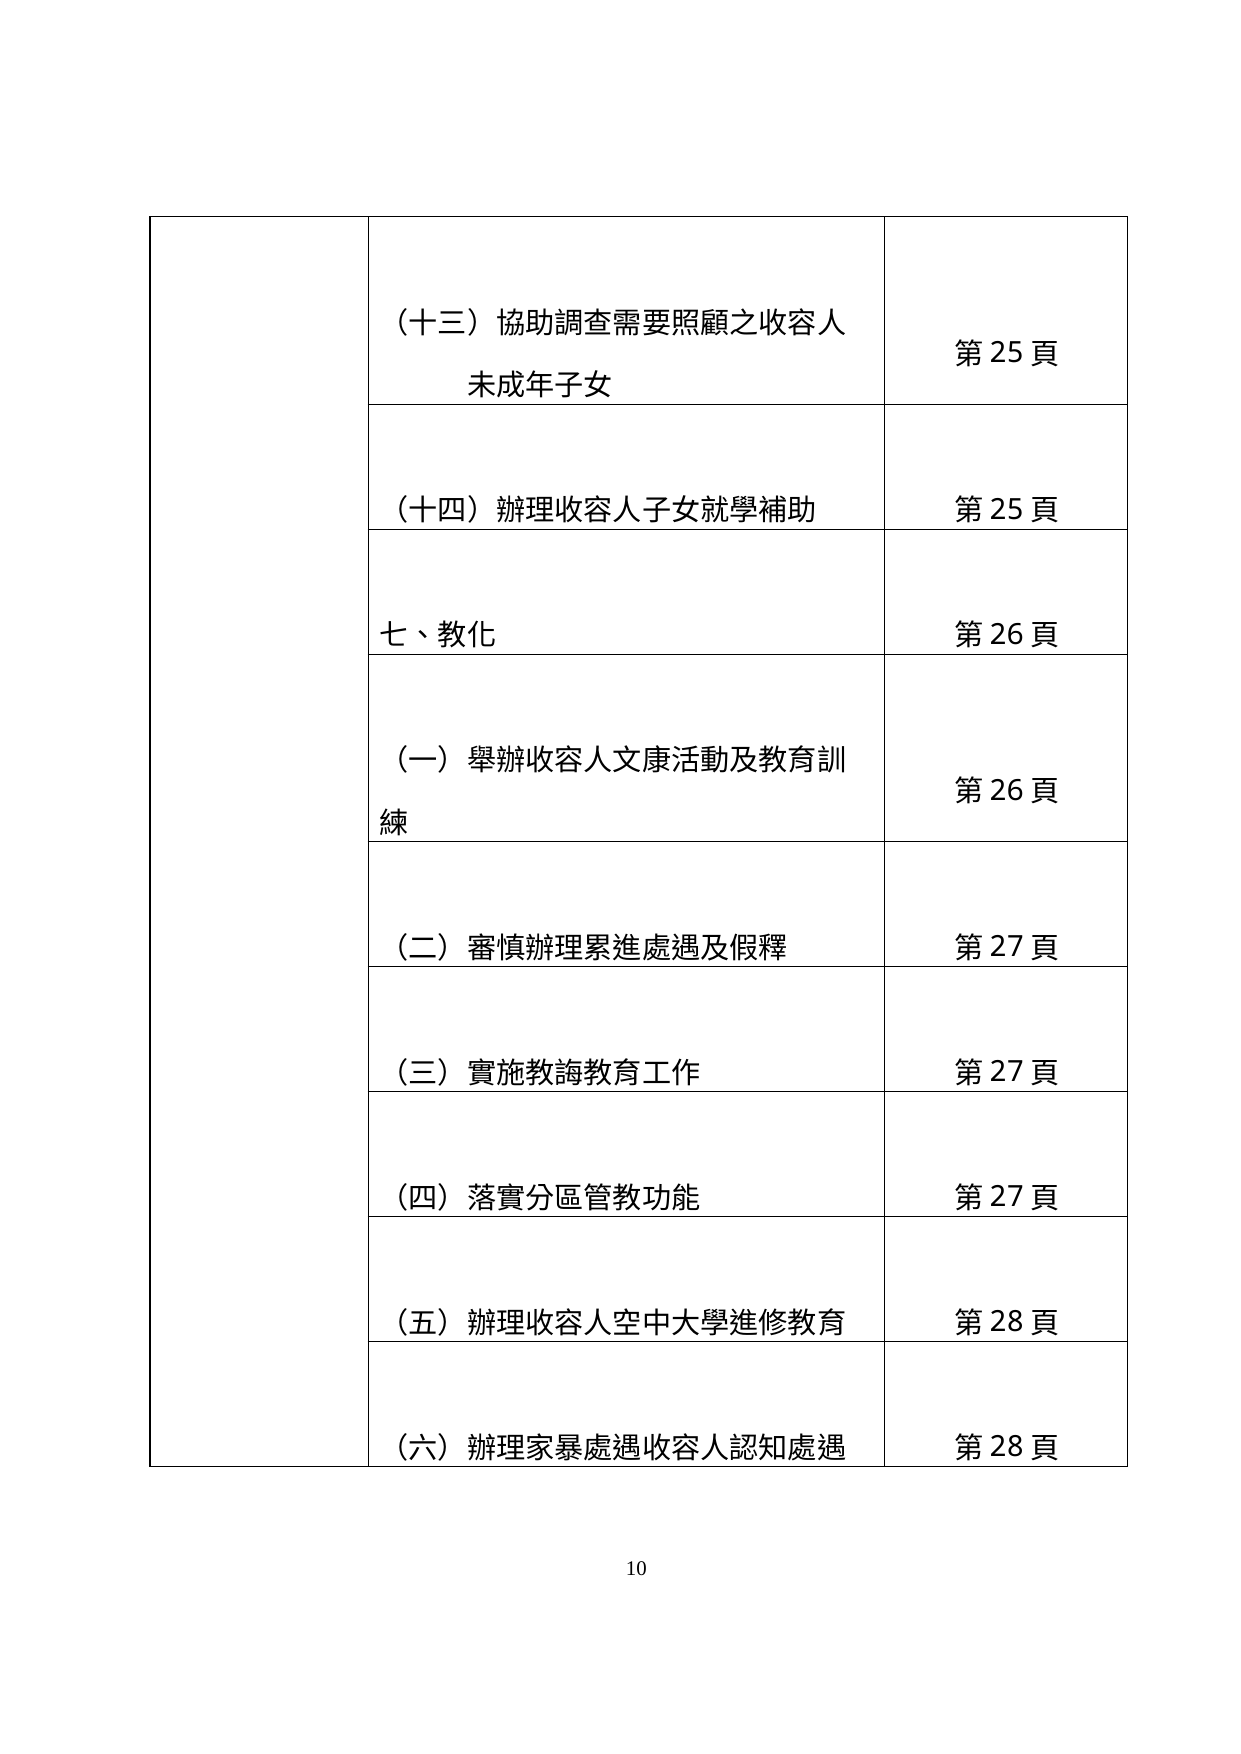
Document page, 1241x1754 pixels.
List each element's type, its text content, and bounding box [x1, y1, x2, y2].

table_cell 第25頁 [885, 217, 1127, 404]
table_cell [151, 217, 368, 1466]
table_cell （四）落實分區管教功能 [369, 1092, 884, 1216]
table_cell （二）審慎辦理累進處遇及假釋 [369, 842, 884, 966]
table_cell 第26頁 [885, 530, 1127, 654]
table_cell 七、教化 [369, 530, 884, 654]
table_cell （六）辦理家暴處遇收容人認知處遇 [369, 1342, 884, 1466]
table_cell 第25頁 [885, 405, 1127, 529]
table_cell （十三）協助調查需要照顧之收容人未成年子女 [369, 217, 884, 404]
table_cell 第27頁 [885, 842, 1127, 966]
table_cell 第26頁 [885, 655, 1127, 841]
table_cell （三）實施教誨教育工作 [369, 967, 884, 1091]
table_cell （五）辦理收容人空中大學進修教育 [369, 1217, 884, 1341]
table_cell 第28頁 [885, 1217, 1127, 1341]
table_cell （一）舉辦收容人文康活動及教育訓練 [369, 655, 884, 841]
table_cell 第27頁 [885, 967, 1127, 1091]
table_cell （十四）辦理收容人子女就學補助 [369, 405, 884, 529]
table_cell 第28頁 [885, 1342, 1127, 1466]
table_cell 第27頁 [885, 1092, 1127, 1216]
